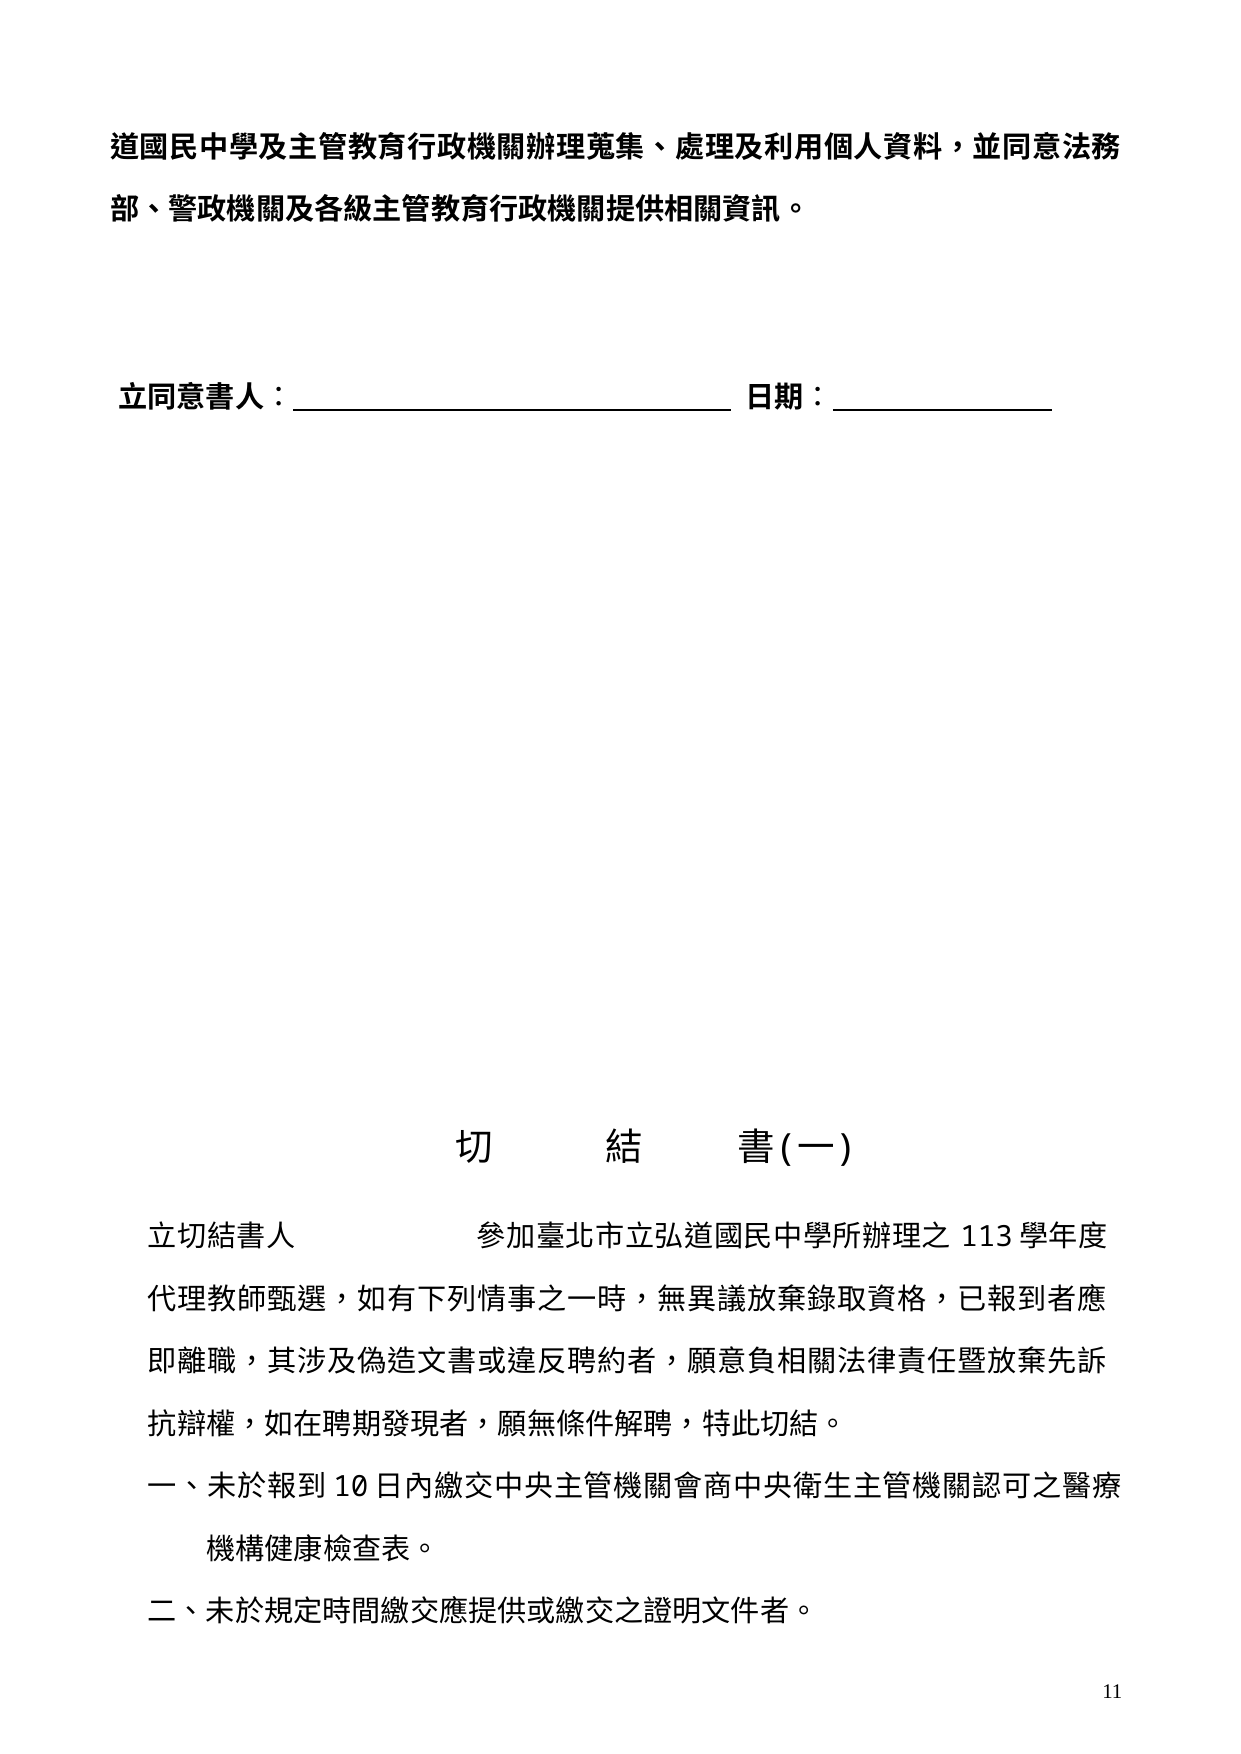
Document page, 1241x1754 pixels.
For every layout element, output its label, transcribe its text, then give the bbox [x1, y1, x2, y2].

text 二、未於規定時間繳交應提供或繳交之證明文件者。 [118, 1567, 1122, 1630]
text 道國民中學及主管教育行政機關辦理蒐集、處理及利用個人資料，並同意法務部、警政機關及各級主管教育行政機關提供相關資訊。 [110, 103, 1122, 228]
text 一、未於報到10日內繳交中央主管機關會商中央衛生主管機關認可之醫療機構健康檢查表。 [148, 1442, 1122, 1567]
text 切 結 書(一) [118, 1103, 997, 1165]
text 立切結書人 參加臺北市立弘道國民中學所辦理之113學年度代理教師甄選，如有下列情事之一時，無異議放棄錄取資格，已報到者應即離職，其涉及偽造文書或違反聘約者，願意負相關法律責任暨放棄先訴抗辯權，如在聘期發現者，願無條件解聘，特此切結。 [148, 1192, 1108, 1442]
text 立同意書人： 日期： [118, 353, 1122, 415]
